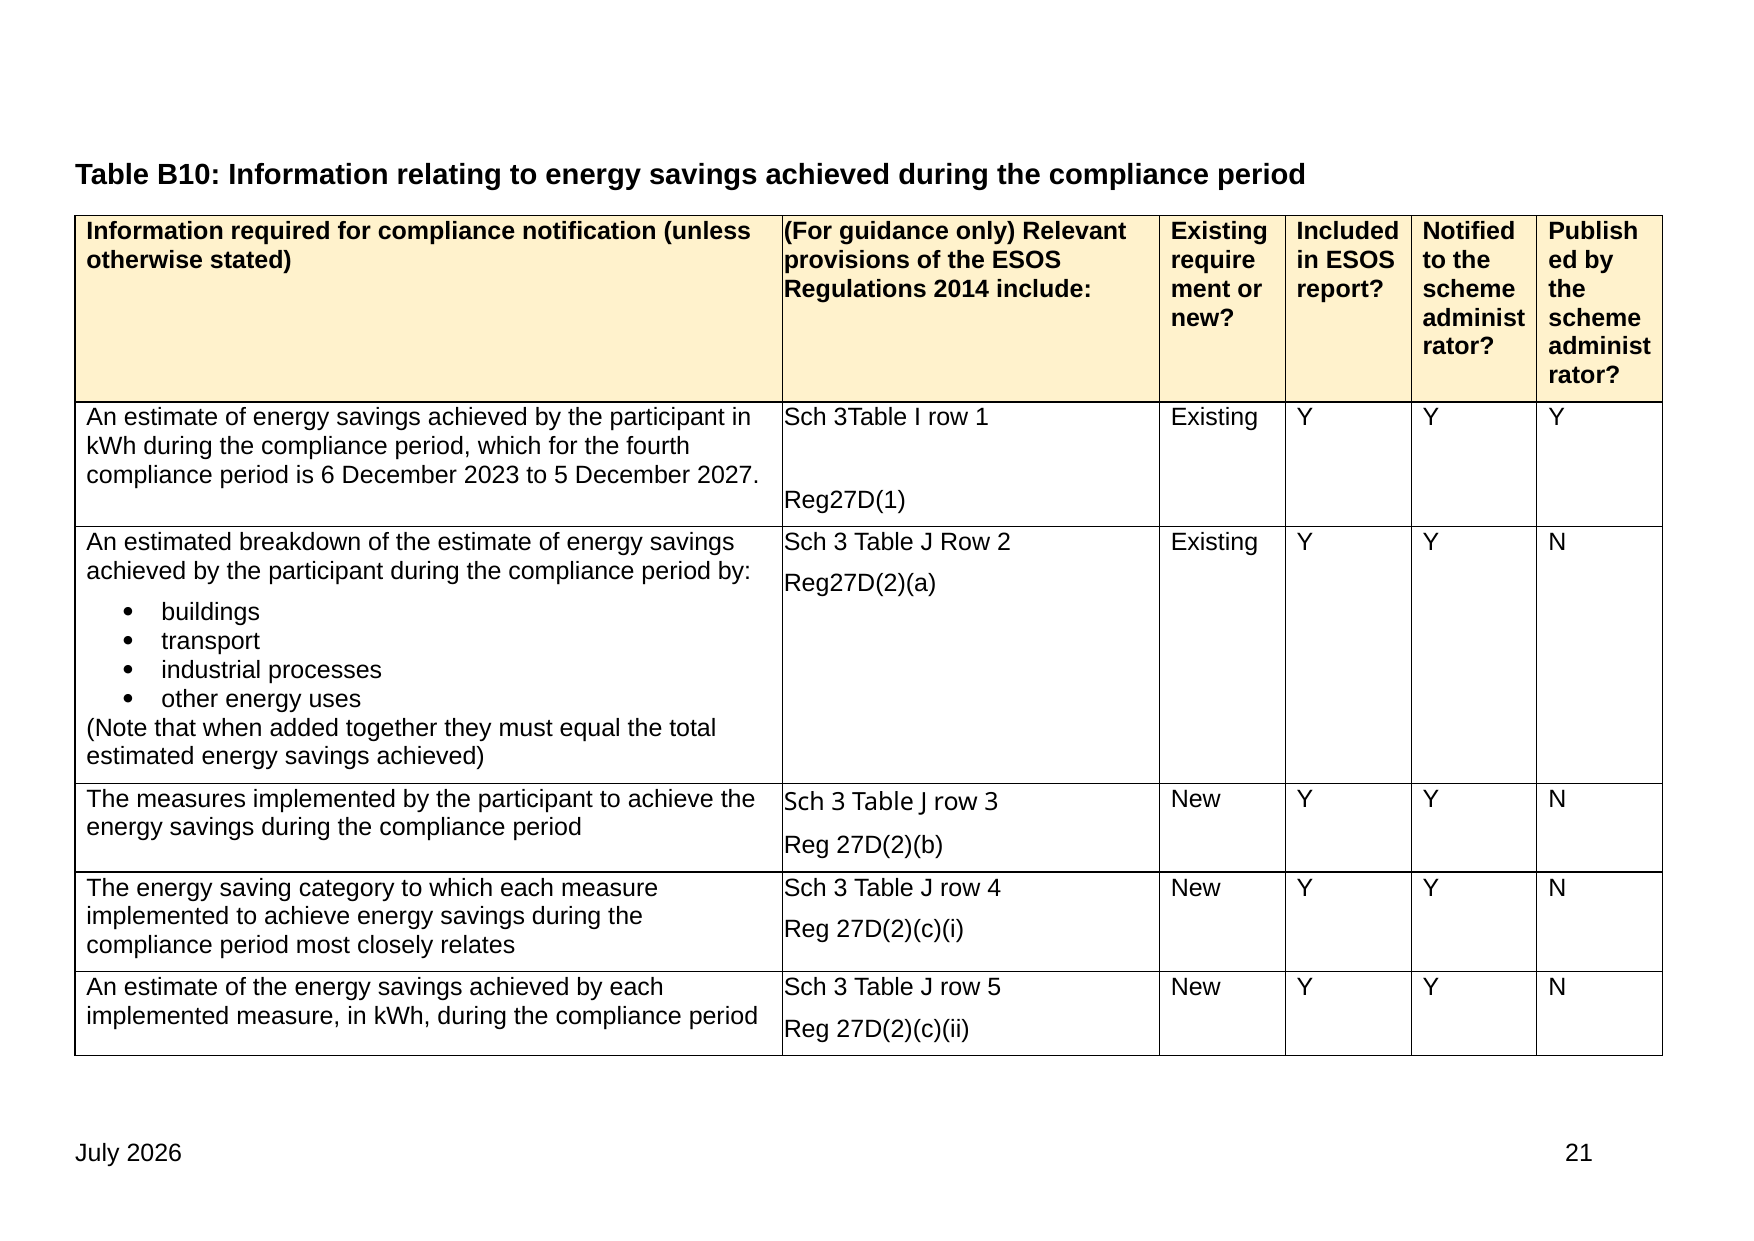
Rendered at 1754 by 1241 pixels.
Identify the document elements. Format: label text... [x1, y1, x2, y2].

table_cell N [1537, 873, 1662, 971]
table_cell Y [1412, 784, 1536, 871]
table_cell New [1160, 784, 1285, 871]
table_header (For guidance only) Relevant provisions of the ESOS Regulations 2014 include: [783, 216, 1159, 401]
table_cell Sch 3 Table J row 5 Reg 27D(2)(c)(ii) [783, 972, 1159, 1055]
table_cell N [1537, 527, 1662, 783]
table_header Notified to the scheme administrator? [1412, 216, 1536, 401]
table_cell An estimate of energy savings achieved by the participant in kWh during the compliance period, which for the fourth compliance period is 6 December 2023 to 5 December 2027. [76, 403, 782, 526]
table_cell The energy saving category to which each measure implemented to achieve energy savings during the compliance period most closely relates [76, 873, 782, 971]
table_cell Sch 3 Table J row 3 Reg 27D(2)(b) [783, 784, 1159, 871]
table_cell Y [1412, 873, 1536, 971]
table_cell Sch 3 Table J Row 2 Reg27D(2)(a) [783, 527, 1159, 783]
table_cell Y [1412, 403, 1536, 526]
table_cell Y [1537, 403, 1662, 526]
table_cell N [1537, 784, 1662, 871]
table_cell Y [1286, 403, 1411, 526]
table_cell Y [1286, 784, 1411, 871]
table_cell New [1160, 873, 1285, 971]
subtitle Table B10: Information relating to energy savings achieved during the compliance period [75, 157, 1679, 190]
table_cell An estimate of the energy savings achieved by each implemented measure, in kWh, during the compliance period [76, 972, 782, 1055]
table_cell N [1537, 972, 1662, 1055]
table_cell New [1160, 972, 1285, 1055]
table_header Included in ESOS report? [1286, 216, 1411, 401]
table_header Information required for compliance notification (unless otherwise stated) [76, 216, 782, 401]
table_cell The measures implemented by the participant to achieve the energy savings during the compliance period [76, 784, 782, 871]
table_cell Sch 3 Table J row 4 Reg 27D(2)(c)(i) [783, 873, 1159, 971]
table_header Existing requirement or new? [1160, 216, 1285, 401]
table_cell Existing [1160, 403, 1285, 526]
table_cell Existing [1160, 527, 1285, 783]
table_cell Y [1412, 972, 1536, 1055]
table_cell Sch 3Table I row 1 Reg27D(1) [783, 403, 1159, 526]
table_cell Y [1286, 873, 1411, 971]
table_cell Y [1286, 527, 1411, 783]
table_header Published by the scheme administrator? [1537, 216, 1662, 401]
table_cell An estimated breakdown of the estimate of energy savings achieved by the participant during the compliance period by: buildings transport industrial processes other energy uses (Note that when added together they must equal the total estimated energy savings achieved) [76, 527, 782, 783]
table_cell Y [1286, 972, 1411, 1055]
table_cell Y [1412, 527, 1536, 783]
